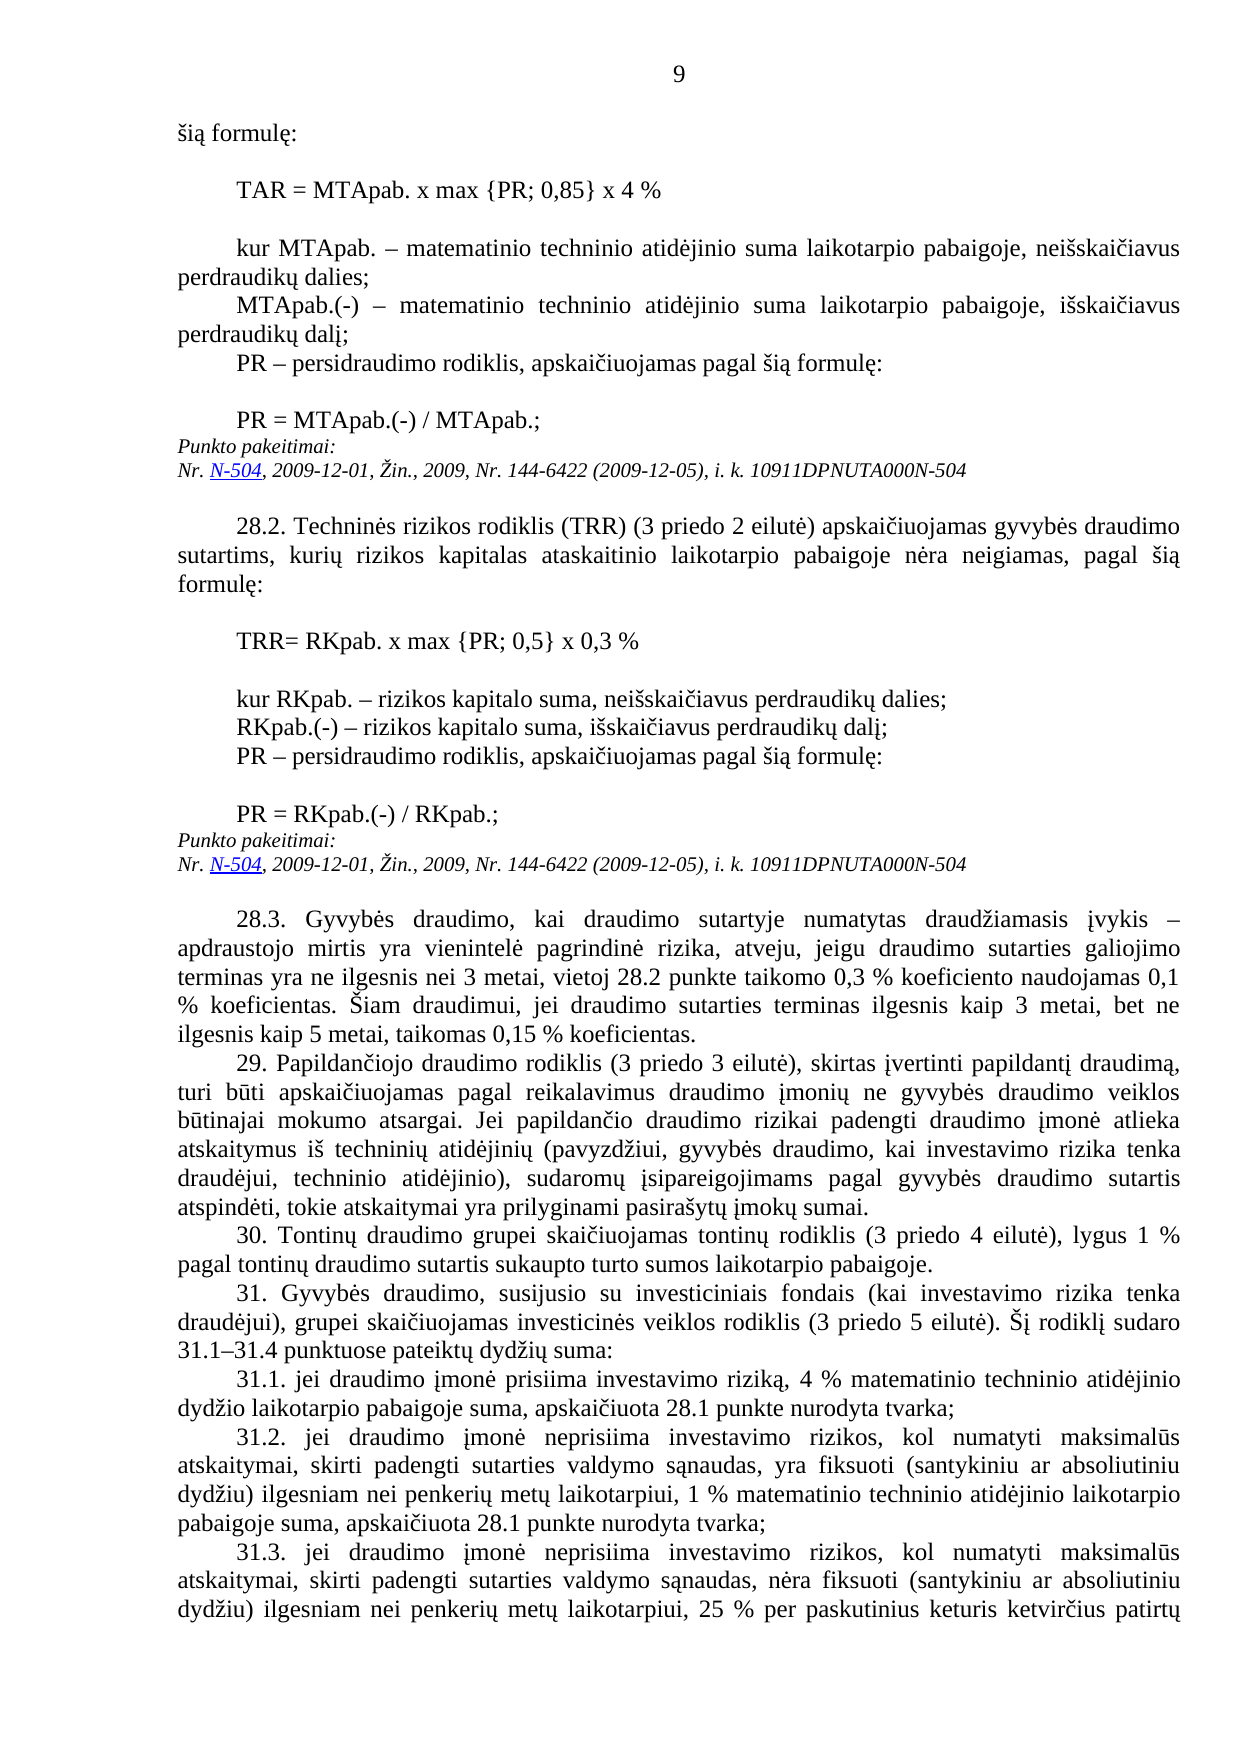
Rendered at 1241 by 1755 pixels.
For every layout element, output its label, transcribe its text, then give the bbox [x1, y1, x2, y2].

text PR – persidraudimo rodiklis, apskaičiuojamas pagal šią formulę: [177, 741, 1181, 770]
text 28.3. Gyvybės draudimo, kai draudimo sutartyje numatytas draudžiamasis įvykis – apdraustojo mirtis yra vienintelė pagrindinė rizika, atveju, jeigu draudimo sutarties galiojimo terminas yra ne ilgesnis nei 3 metai, vietoj 28.2 punkte taikomo 0,3 % koeficiento naudojamas 0,1 % koeficientas. Šiam draudimui, jei draudimo sutarties terminas ilgesnis kaip 3 metai, bet ne ilgesnis kaip 5 metai, taikomas 0,15 % koeficientas. [177, 904, 1181, 1048]
text 31. Gyvybės draudimo, susijusio su investiciniais fondais (kai investavimo rizika tenka draudėjui), grupei skaičiuojamas investicinės veiklos rodiklis (3 priedo 5 eilutė). Šį rodiklį sudaro 31.1–31.4 punktuose pateiktų dydžių suma: [177, 1278, 1181, 1364]
text PR = MTApab.(-) / MTApab.; [177, 406, 1181, 434]
text TAR = MTApab. x max {PR; 0,85} x 4 % [177, 176, 1181, 204]
text TRR= RKpab. x max {PR; 0,5} x 0,3 % [177, 626, 1181, 655]
text 31.1. jei draudimo įmonė prisiima investavimo riziką, 4 % matematinio techninio atidėjinio dydžio laikotarpio pabaigoje suma, apskaičiuota 28.1 punkte nurodyta tvarka; [177, 1364, 1181, 1422]
text 31.2. jei draudimo įmonė neprisiima investavimo rizikos, kol numatyti maksimalūs atskaitymai, skirti padengti sutarties valdymo sąnaudas, yra fiksuoti (santykiniu ar absoliutiniu dydžiu) ilgesniam nei penkerių metų laikotarpiui, 1 % matematinio techninio atidėjinio laikotarpio pabaigoje suma, apskaičiuota 28.1 punkte nurodyta tvarka; [177, 1422, 1181, 1537]
text 28.2. Techninės rizikos rodiklis (TRR) (3 priedo 2 eilutė) apskaičiuojamas gyvybės draudimo sutartims, kurių rizikos kapitalas ataskaitinio laikotarpio pabaigoje nėra neigiamas, pagal šią formulę: [177, 511, 1181, 597]
text Nr. N-504, 2009-12-01, Žin., 2009, Nr. 144-6422 (2009-12-05), i. k. 10911DPNUTA000N-504 [177, 852, 1181, 876]
text PR = RKpab.(-) / RKpab.; [177, 799, 1181, 827]
text Punkto pakeitimai: [177, 827, 1181, 852]
text kur MTApab. – matematinio techninio atidėjinio suma laikotarpio pabaigoje, neišskaičiavus perdraudikų dalies; [177, 233, 1181, 291]
text 31.3. jei draudimo įmonė neprisiima investavimo rizikos, kol numatyti maksimalūs atskaitymai, skirti padengti sutarties valdymo sąnaudas, nėra fiksuoti (santykiniu ar absoliutiniu dydžiu) ilgesniam nei penkerių metų laikotarpiui, 25 % per paskutinius keturis ketvirčius patirtų [177, 1537, 1181, 1623]
text Nr. N-504, 2009-12-01, Žin., 2009, Nr. 144-6422 (2009-12-05), i. k. 10911DPNUTA000N-504 [177, 458, 1181, 482]
text MTApab.(-) – matematinio techninio atidėjinio suma laikotarpio pabaigoje, išskaičiavus perdraudikų dalį; [177, 291, 1181, 348]
text Punkto pakeitimai: [177, 434, 1181, 458]
text PR – persidraudimo rodiklis, apskaičiuojamas pagal šią formulę: [177, 348, 1181, 377]
text 30. Tontinų draudimo grupei skaičiuojamas tontinų rodiklis (3 priedo 4 eilutė), lygus 1 % pagal tontinų draudimo sutartis sukaupto turto sumos laikotarpio pabaigoje. [177, 1221, 1181, 1278]
text 29. Papildančiojo draudimo rodiklis (3 priedo 3 eilutė), skirtas įvertinti papildantį draudimą, turi būti apskaičiuojamas pagal reikalavimus draudimo įmonių ne gyvybės draudimo veiklos būtinajai mokumo atsargai. Jei papildančio draudimo rizikai padengti draudimo įmonė atlieka atskaitymus iš techninių atidėjinių (pavyzdžiui, gyvybės draudimo, kai investavimo rizika tenka draudėjui, techninio atidėjinio), sudaromų įsipareigojimams pagal gyvybės draudimo sutartis atspindėti, tokie atskaitymai yra prilyginami pasirašytų įmokų sumai. [177, 1048, 1181, 1221]
text kur RKpab. – rizikos kapitalo suma, neišskaičiavus perdraudikų dalies; [177, 684, 1181, 712]
text RKpab.(-) – rizikos kapitalo suma, išskaičiavus perdraudikų dalį; [177, 712, 1181, 741]
text šią formulę: [177, 118, 1181, 147]
